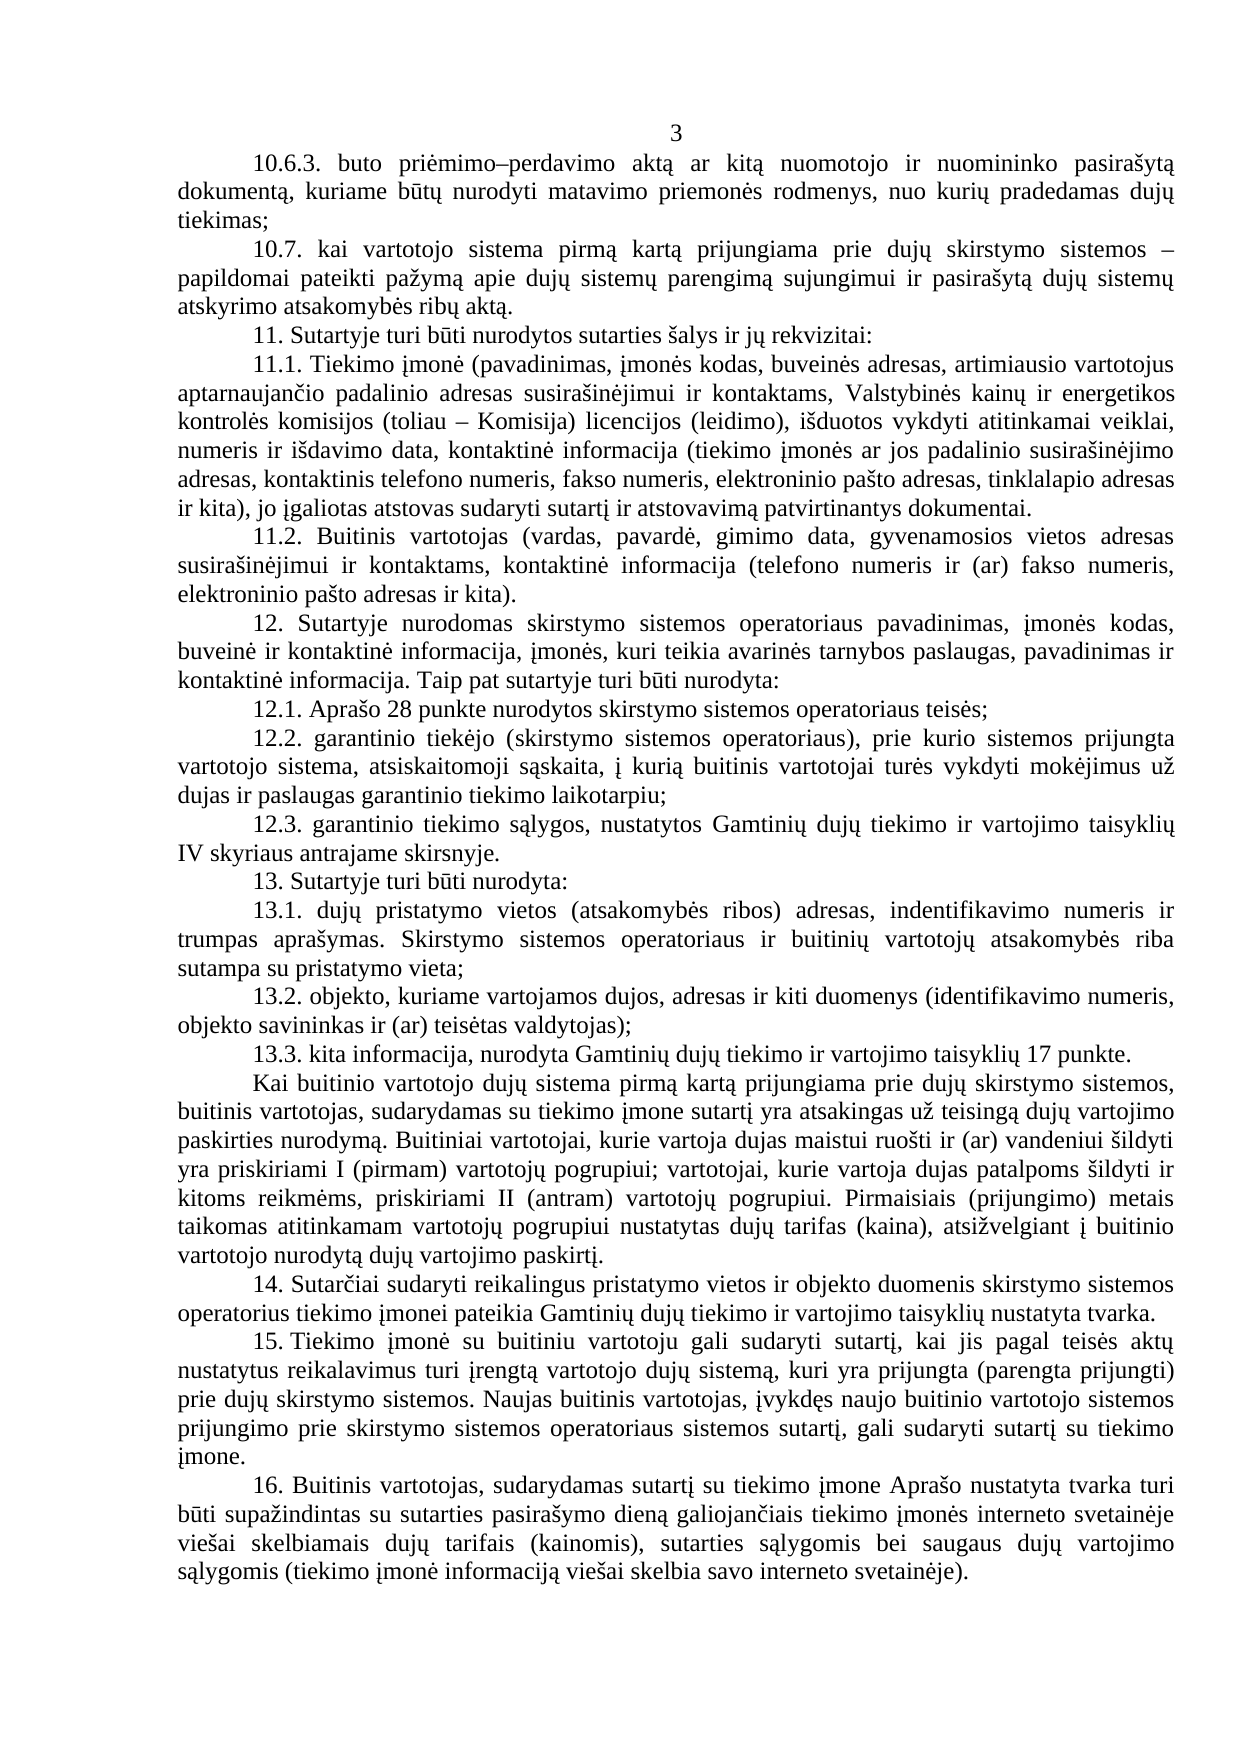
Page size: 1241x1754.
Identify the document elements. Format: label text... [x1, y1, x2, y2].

text 12. Sutartyje nurodomas skirstymo sistemos operatoriaus pavadinimas, įmonės kodas, buveinė ir kontaktinė informacija, įmonės, kuri teikia avarinės tarnybos paslaugas, pavadinimas ir kontaktinė informacija. Taip pat sutartyje turi būti nurodyta: [177, 608, 1175, 694]
text 12.1. Aprašo 28 punkte nurodytos skirstymo sistemos operatoriaus teisės; [177, 694, 1175, 723]
text 11.1. Tiekimo įmonė (pavadinimas, įmonės kodas, buveinės adresas, artimiausio vartotojus aptarnaujančio padalinio adresas susirašinėjimui ir kontaktams, Valstybinės kainų ir energetikos kontrolės komisijos (toliau – Komisija) licencijos (leidimo), išduotos vykdyti atitinkamai veiklai, numeris ir išdavimo data, kontaktinė informacija (tiekimo įmonės ar jos padalinio susirašinėjimo adresas, kontaktinis telefono numeris, fakso numeris, elektroninio pašto adresas, tinklalapio adresas ir kita), jo įgaliotas atstovas sudaryti sutartį ir atstovavimą patvirtinantys dokumentai. [177, 349, 1175, 521]
text 15. Tiekimo įmonė su buitiniu vartotoju gali sudaryti sutartį, kai jis pagal teisės aktų nustatytus reikalavimus turi įrengtą vartotojo dujų sistemą, kuri yra prijungta (parengta prijungti) prie dujų skirstymo sistemos. Naujas buitinis vartotojas, įvykdęs naujo buitinio vartotojo sistemos prijungimo prie skirstymo sistemos operatoriaus sistemos sutartį, gali sudaryti sutartį su tiekimo įmone. [177, 1326, 1175, 1470]
text 10.7. kai vartotojo sistema pirmą kartą prijungiama prie dujų skirstymo sistemos – papildomai pateikti pažymą apie dujų sistemų parengimą sujungimui ir pasirašytą dujų sistemų atskyrimo atsakomybės ribų aktą. [177, 234, 1175, 320]
text 13.1. dujų pristatymo vietos (atsakomybės ribos) adresas, indentifikavimo numeris ir trumpas aprašymas. Skirstymo sistemos operatoriaus ir buitinių vartotojų atsakomybės riba sutampa su pristatymo vieta; [177, 895, 1175, 981]
text 16. Buitinis vartotojas, sudarydamas sutartį su tiekimo įmone Aprašo nustatyta tvarka turi būti supažindintas su sutarties pasirašymo dieną galiojančiais tiekimo įmonės interneto svetainėje viešai skelbiamais dujų tarifais (kainomis), sutarties sąlygomis bei saugaus dujų vartojimo sąlygomis (tiekimo įmonė informaciją viešai skelbia savo interneto svetainėje). [177, 1470, 1175, 1585]
text 11.2. Buitinis vartotojas (vardas, pavardė, gimimo data, gyvenamosios vietos adresas susirašinėjimui ir kontaktams, kontaktinė informacija (telefono numeris ir (ar) fakso numeris, elektroninio pašto adresas ir kita). [177, 521, 1175, 608]
text 12.3. garantinio tiekimo sąlygos, nustatytos Gamtinių dujų tiekimo ir vartojimo taisyklių IV skyriaus antrajame skirsnyje. [177, 809, 1175, 866]
text Kai buitinio vartotojo dujų sistema pirmą kartą prijungiama prie dujų skirstymo sistemos, buitinis vartotojas, sudarydamas su tiekimo įmone sutartį yra atsakingas už teisingą dujų vartojimo paskirties nurodymą. Buitiniai vartotojai, kurie vartoja dujas maistui ruošti ir (ar) vandeniui šildyti yra priskiriami I (pirmam) vartotojų pogrupiui; vartotojai, kurie vartoja dujas patalpoms šildyti ir kitoms reikmėms, priskiriami II (antram) vartotojų pogrupiui. Pirmaisiais (prijungimo) metais taikomas atitinkamam vartotojų pogrupiui nustatytas dujų tarifas (kaina), atsižvelgiant į buitinio vartotojo nurodytą dujų vartojimo paskirtį. [177, 1068, 1175, 1269]
text 13.2. objekto, kuriame vartojamos dujos, adresas ir kiti duomenys (identifikavimo numeris, objekto savininkas ir (ar) teisėtas valdytojas); [177, 981, 1175, 1039]
text 10.6.3. buto priėmimo–perdavimo aktą ar kitą nuomotojo ir nuomininko pasirašytą dokumentą, kuriame būtų nurodyti matavimo priemonės rodmenys, nuo kurių pradedamas dujų tiekimas; [177, 148, 1175, 234]
text 13.3. kita informacija, nurodyta Gamtinių dujų tiekimo ir vartojimo taisyklių 17 punkte. [177, 1039, 1175, 1068]
text 11. Sutartyje turi būti nurodytos sutarties šalys ir jų rekvizitai: [177, 320, 1175, 349]
text 13. Sutartyje turi būti nurodyta: [177, 866, 1175, 895]
text 14. Sutarčiai sudaryti reikalingus pristatymo vietos ir objekto duomenis skirstymo sistemos operatorius tiekimo įmonei pateikia Gamtinių dujų tiekimo ir vartojimo taisyklių nustatyta tvarka. [177, 1269, 1175, 1326]
text 12.2. garantinio tiekėjo (skirstymo sistemos operatoriaus), prie kurio sistemos prijungta vartotojo sistema, atsiskaitomoji sąskaita, į kurią buitinis vartotojai turės vykdyti mokėjimus už dujas ir paslaugas garantinio tiekimo laikotarpiu; [177, 723, 1175, 809]
